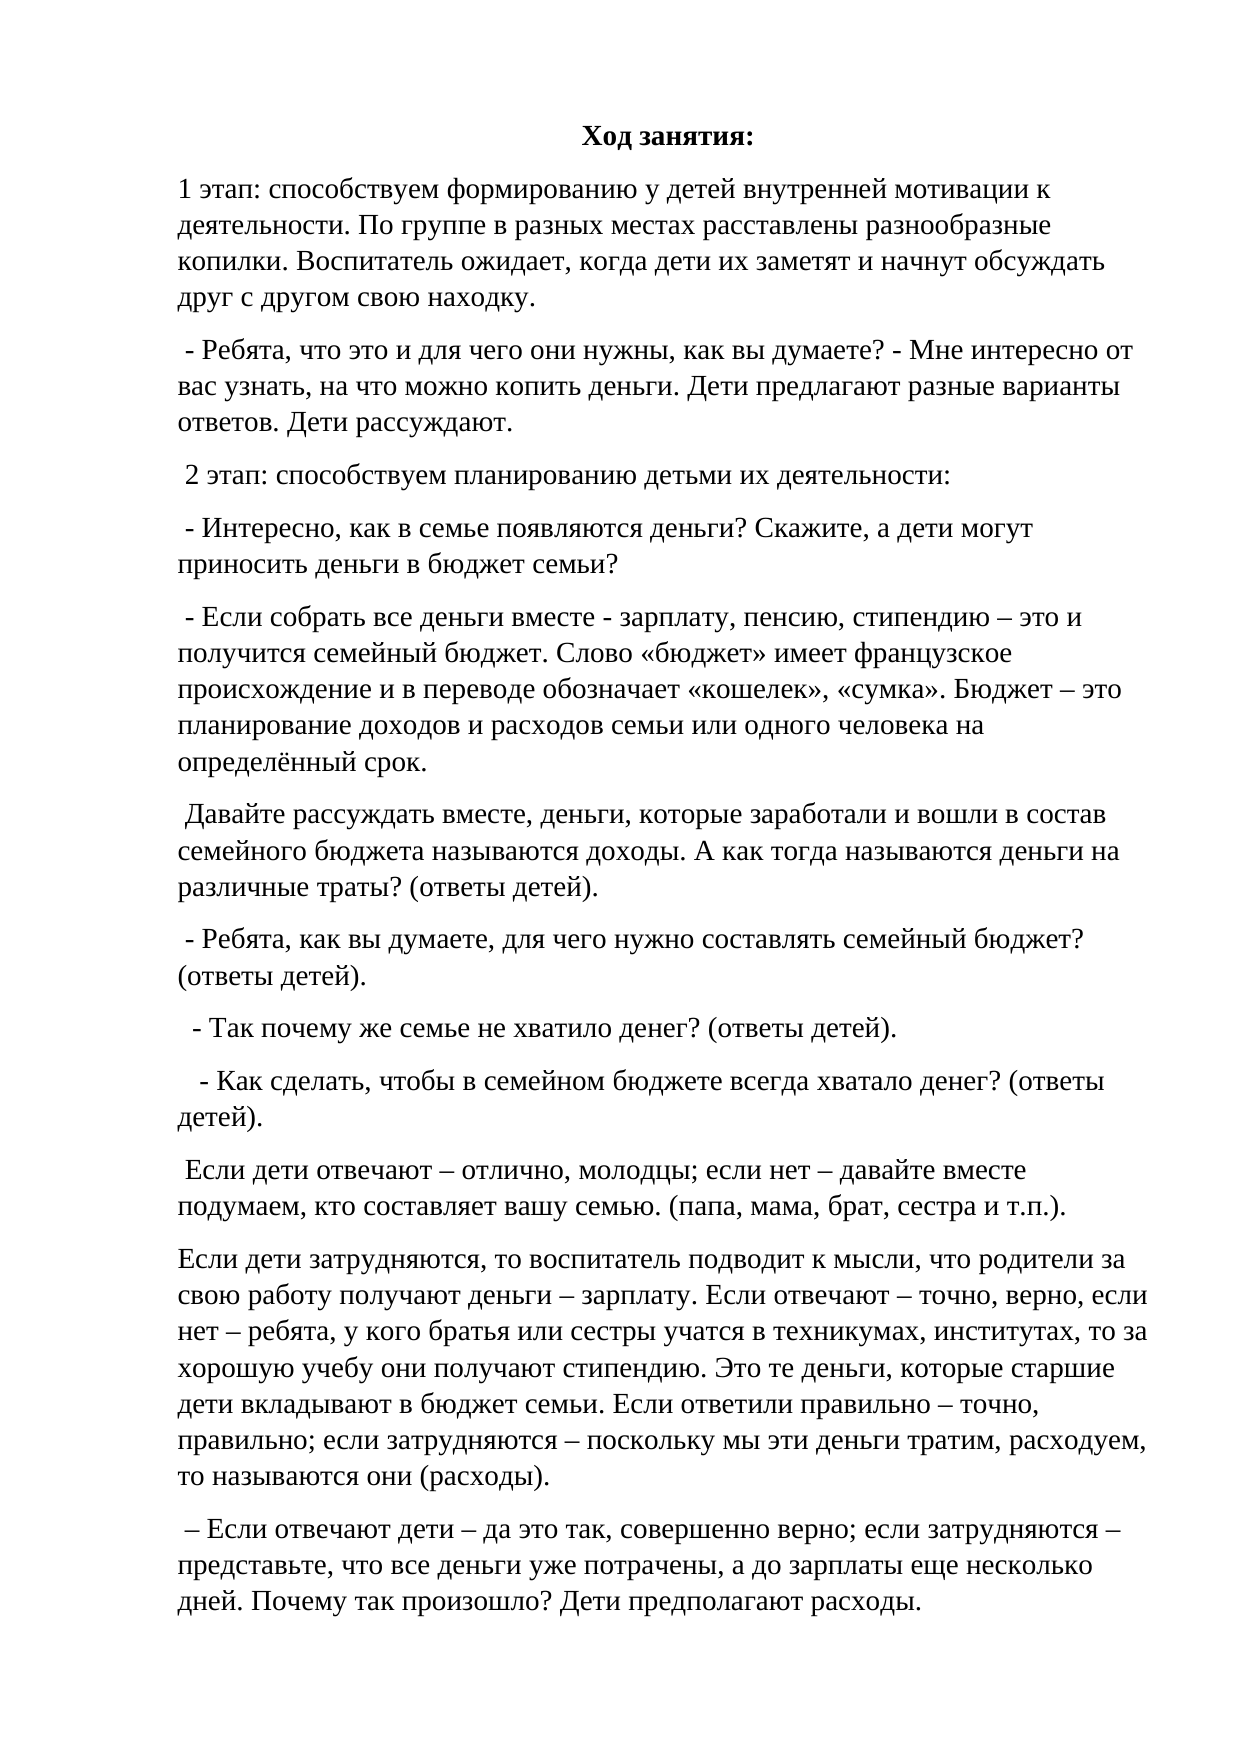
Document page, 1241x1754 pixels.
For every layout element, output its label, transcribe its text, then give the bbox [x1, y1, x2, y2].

text - Ребята, как вы думаете, для чего нужно составлять семейный бюджет? (ответы детей). [177, 922, 1152, 991]
text Если дети отвечают – отлично, молодцы; если нет – давайте вместе подумаем, кто составляет вашу семью. (папа, мама, брат, сестра и т.п.). [177, 1152, 1152, 1222]
text Давайте рассуждать вместе, деньги, которые заработали и вошли в состав семейного бюджета называются доходы. А как тогда называются деньги на различные траты? (ответы детей). [177, 796, 1152, 902]
text Если дети затрудняются, то воспитатель подводит к мысли, что родители за свою работу получают деньги – зарплату. Если отвечают – точно, верно, если нет – ребята, у кого братья или сестры учатся в техникумах, институтах, то за хорошую учебу они получают стипендию. Это те деньги, которые старшие дети вкладывают в бюджет семьи. Если ответили правильно – точно, правильно; если затрудняются – поскольку мы эти деньги тратим, расходуем, то называются они (расходы). [177, 1241, 1152, 1492]
text 2 этап: способствуем планированию детьми их деятельности: [177, 457, 1152, 491]
text - Как сделать, чтобы в семейном бюджете всегда хватало денег? (ответы детей). [177, 1063, 1152, 1133]
text – Если отвечают дети – да это так, совершенно верно; если затрудняются – представьте, что все деньги уже потрачены, а до зарплаты еще несколько дней. Почему так произошло? Дети предполагают расходы. [177, 1511, 1152, 1617]
text - Интересно, как в семье появляются деньги? Скажите, а дети могут приносить деньги в бюджет семьи? [177, 510, 1152, 580]
text - Если собрать все деньги вместе - зарплату, пенсию, стипендию – это и получится семейный бюджет. Слово «бюджет» имеет французское происхождение и в переводе обозначает «кошелек», «сумка». Бюджет – это планирование доходов и расходов семьи или одного человека на определённый срок. [177, 599, 1152, 777]
text - Ребята, что это и для чего они нужны, как вы думаете? - Мне интересно от вас узнать, на что можно копить деньги. Дети предлагают разные варианты ответов. Дети рассуждают. [177, 332, 1152, 438]
text Ход занятия: [177, 118, 1152, 152]
text - Так почему же семье не хватило денег? (ответы детей). [177, 1011, 1152, 1044]
text 1 этап: способствуем формированию у детей внутренней мотивации к деятельности. По группе в разных местах расставлены разнообразные копилки. Воспитатель ожидает, когда дети их заметят и начнут обсуждать друг с другом свою находку. [177, 171, 1152, 313]
